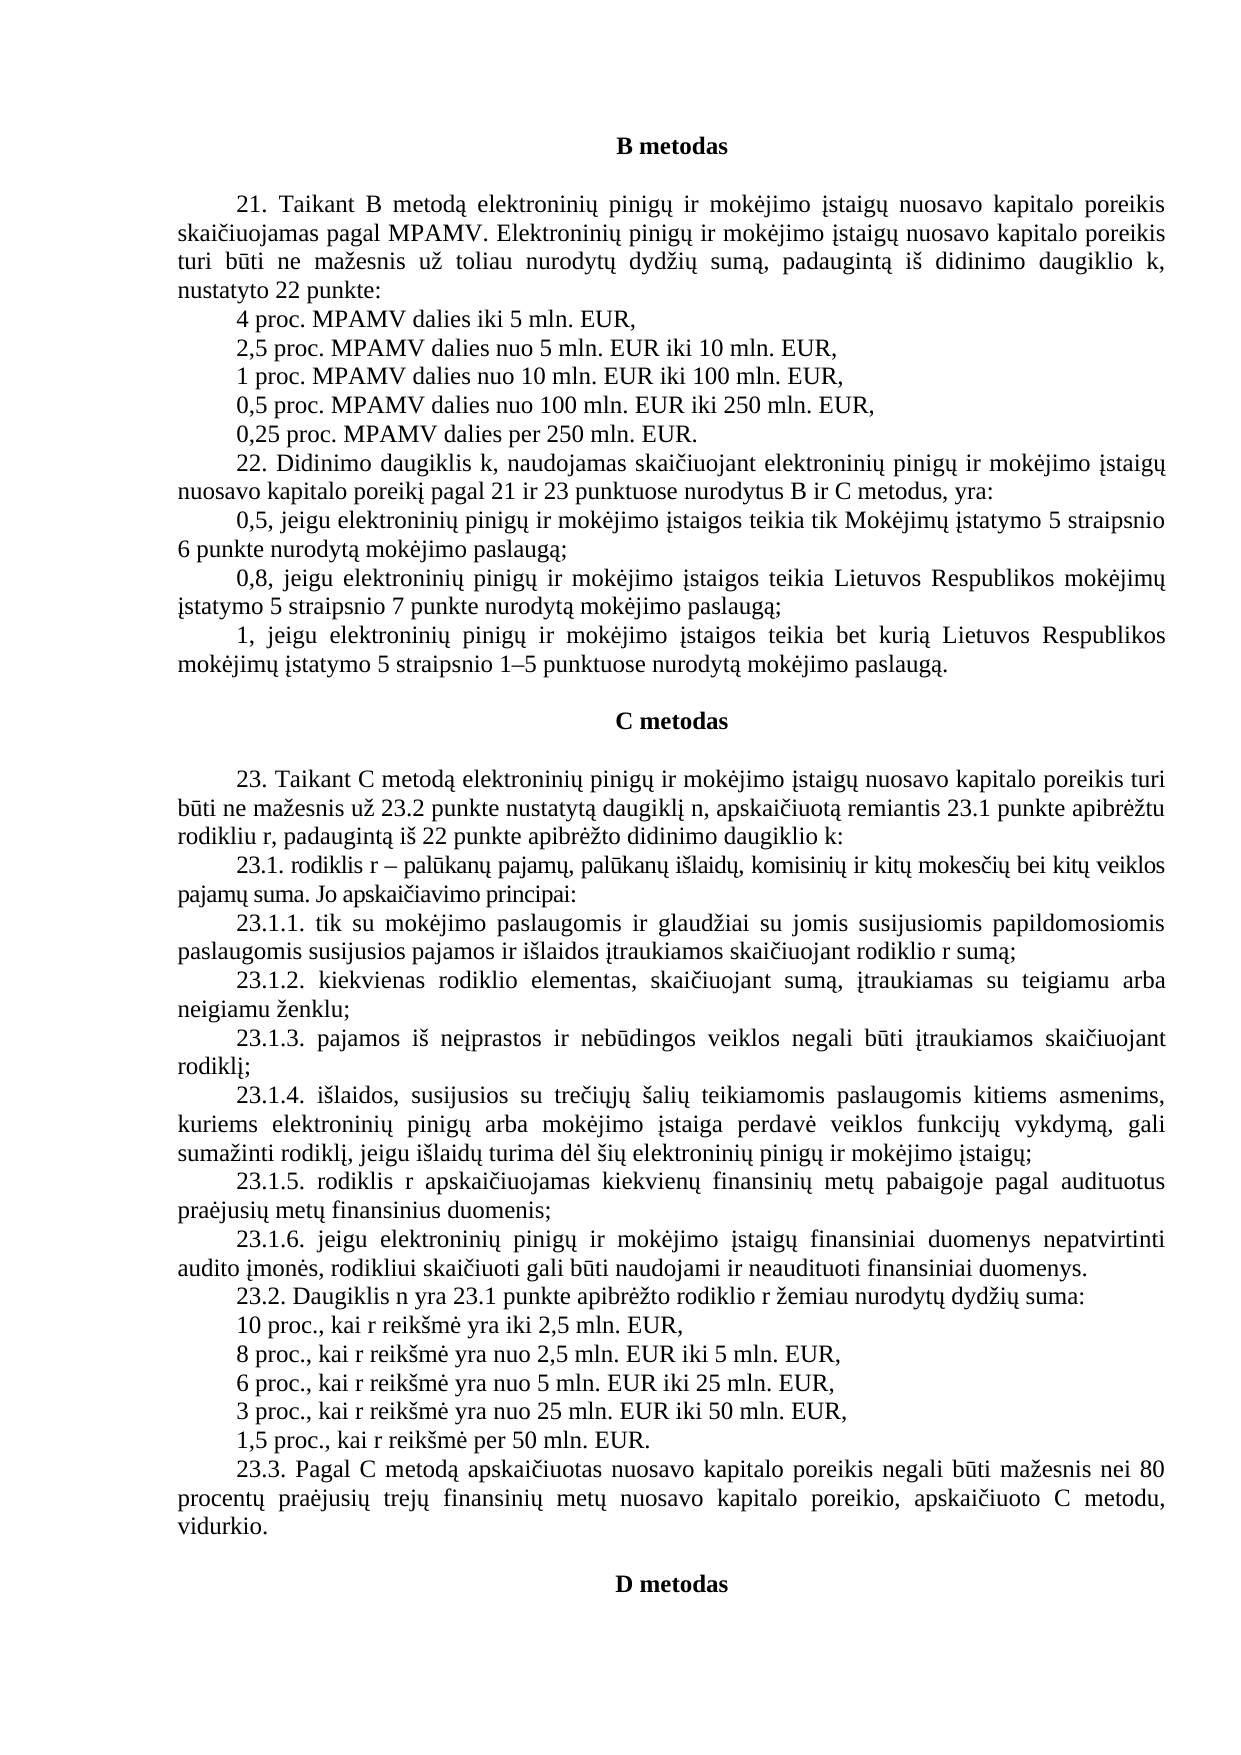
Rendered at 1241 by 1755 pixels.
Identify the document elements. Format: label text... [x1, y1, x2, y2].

text B metodas [177, 131, 1166, 160]
text 2,5 proc. MPAMV dalies nuo 5 mln. EUR iki 10 mln. EUR, [177, 333, 1166, 361]
text 1, jeigu elektroninių pinigų ir mokėjimo įstaigos teikia bet kurią Lietuvos Respublikos mokėjimų įstatymo 5 straipsnio 1–5 punktuose nurodytą mokėjimo paslaugą. [177, 620, 1166, 678]
text 0,5 proc. MPAMV dalies nuo 100 mln. EUR iki 250 mln. EUR, [177, 390, 1166, 419]
text 23.1.2. kiekvienas rodiklio elementas, skaičiuojant sumą, įtraukiamas su teigiamu arba neigiamu ženklu; [177, 965, 1166, 1023]
text C metodas [177, 706, 1166, 735]
text 1,5 proc., kai r reikšmė per 50 mln. EUR. [177, 1425, 1166, 1454]
text 3 proc., kai r reikšmė yra nuo 25 mln. EUR iki 50 mln. EUR, [177, 1396, 1166, 1425]
text 21. Taikant B metodą elektroninių pinigų ir mokėjimo įstaigų nuosavo kapitalo poreikis skaičiuojamas pagal MPAMV. Elektroninių pinigų ir mokėjimo įstaigų nuosavo kapitalo poreikis turi būti ne mažesnis už toliau nurodytų dydžių sumą, padaugintą iš didinimo daugiklio k, nustatyto 22 punkte: [177, 189, 1166, 304]
text 23.1.6. jeigu elektroninių pinigų ir mokėjimo įstaigų finansiniai duomenys nepatvirtinti audito įmonės, rodikliui skaičiuoti gali būti naudojami ir neaudituoti finansiniai duomenys. [177, 1224, 1166, 1281]
text 23.1. rodiklis r – palūkanų pajamų, palūkanų išlaidų, komisinių ir kitų mokesčių bei kitų veiklos pajamų suma. Jo apskaičiavimo principai: [177, 850, 1166, 908]
text 0,25 proc. MPAMV dalies per 250 mln. EUR. [177, 419, 1166, 448]
text 22. Didinimo daugiklis k, naudojamas skaičiuojant elektroninių pinigų ir mokėjimo įstaigų nuosavo kapitalo poreikį pagal 21 ir 23 punktuose nurodytus B ir C metodus, yra: [177, 448, 1166, 505]
text 23.2. Daugiklis n yra 23.1 punkte apibrėžto rodiklio r žemiau nurodytų dydžių suma: [177, 1281, 1166, 1310]
text 8 proc., kai r reikšmė yra nuo 2,5 mln. EUR iki 5 mln. EUR, [177, 1339, 1166, 1368]
text 23.3. Pagal C metodą apskaičiuotas nuosavo kapitalo poreikis negali būti mažesnis nei 80 procentų praėjusių trejų finansinių metų nuosavo kapitalo poreikio, apskaičiuoto C metodu, vidurkio. [177, 1454, 1166, 1540]
text 0,5, jeigu elektroninių pinigų ir mokėjimo įstaigos teikia tik Mokėjimų įstatymo 5 straipsnio 6 punkte nurodytą mokėjimo paslaugą; [177, 505, 1166, 563]
text 6 proc., kai r reikšmė yra nuo 5 mln. EUR iki 25 mln. EUR, [177, 1368, 1166, 1396]
text 23.1.1. tik su mokėjimo paslaugomis ir glaudžiai su jomis susijusiomis papildomosiomis paslaugomis susijusios pajamos ir išlaidos įtraukiamos skaičiuojant rodiklio r sumą; [177, 908, 1166, 965]
text 1 proc. MPAMV dalies nuo 10 mln. EUR iki 100 mln. EUR, [177, 361, 1166, 390]
text 23.1.3. pajamos iš neįprastos ir nebūdingos veiklos negali būti įtraukiamos skaičiuojant rodiklį; [177, 1023, 1166, 1080]
text 10 proc., kai r reikšmė yra iki 2,5 mln. EUR, [177, 1310, 1166, 1339]
text 23.1.5. rodiklis r apskaičiuojamas kiekvienų finansinių metų pabaigoje pagal audituotus praėjusių metų finansinius duomenis; [177, 1166, 1166, 1224]
text D metodas [177, 1569, 1166, 1598]
text 23. Taikant C metodą elektroninių pinigų ir mokėjimo įstaigų nuosavo kapitalo poreikis turi būti ne mažesnis už 23.2 punkte nustatytą daugiklį n, apskaičiuotą remiantis 23.1 punkte apibrėžtu rodikliu r, padaugintą iš 22 punkte apibrėžto didinimo daugiklio k: [177, 764, 1166, 850]
text 4 proc. MPAMV dalies iki 5 mln. EUR, [177, 304, 1166, 333]
text 23.1.4. išlaidos, susijusios su trečiųjų šalių teikiamomis paslaugomis kitiems asmenims, kuriems elektroninių pinigų arba mokėjimo įstaiga perdavė veiklos funkcijų vykdymą, gali sumažinti rodiklį, jeigu išlaidų turima dėl šių elektroninių pinigų ir mokėjimo įstaigų; [177, 1080, 1166, 1166]
text 0,8, jeigu elektroninių pinigų ir mokėjimo įstaigos teikia Lietuvos Respublikos mokėjimų įstatymo 5 straipsnio 7 punkte nurodytą mokėjimo paslaugą; [177, 563, 1166, 620]
